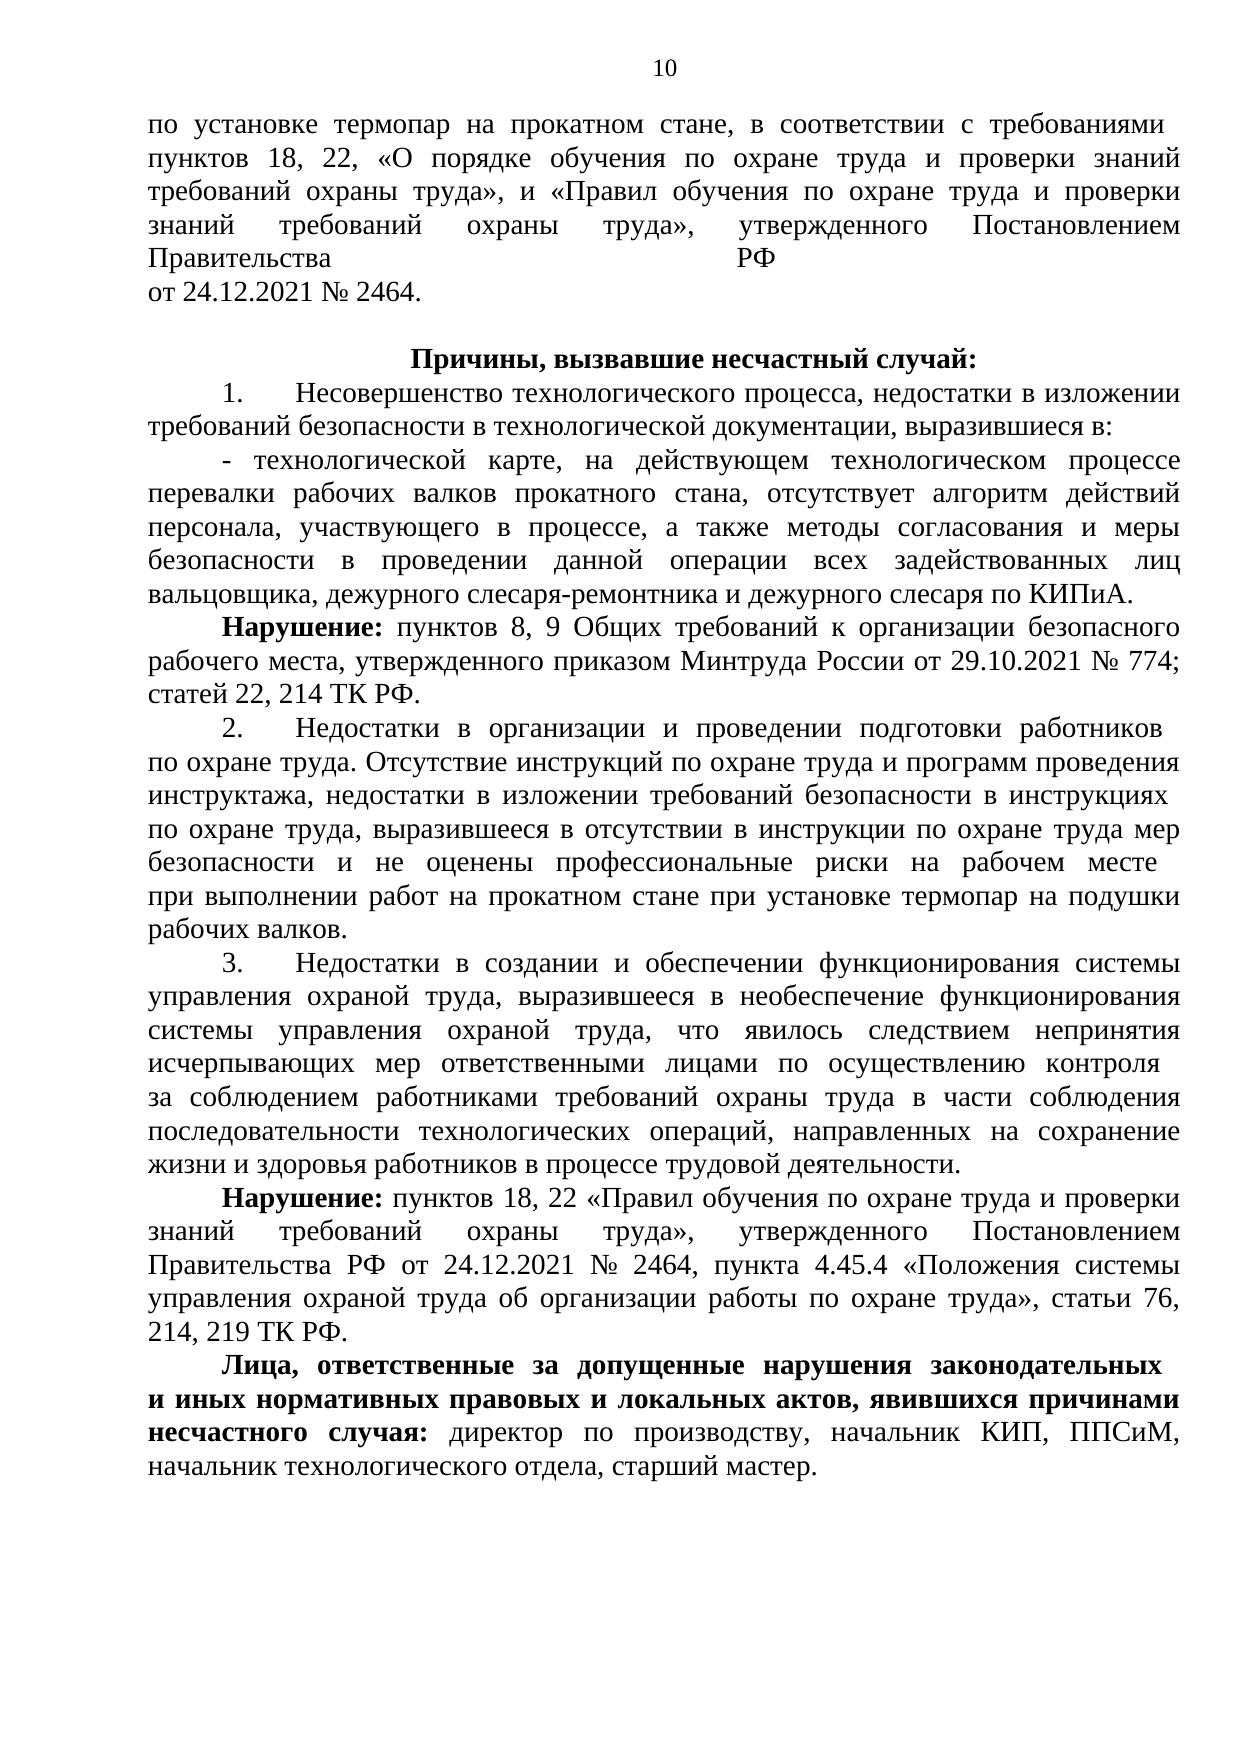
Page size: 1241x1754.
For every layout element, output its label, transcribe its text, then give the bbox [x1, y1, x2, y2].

text Нарушение: пунктов 8, 9 Общих требований к организации безопасного рабочего места, утвержденного приказом Минтруда России от 29.10.2021 № 774; статей 22, 214 ТК РФ. [148, 609, 1181, 710]
text Нарушение: пунктов 18, 22 «Правил обучения по охране труда и проверки знаний требований охраны труда», утвержденного Постановлением Правительства РФ от 24.12.2021 № 2464, пункта 4.45.4 «Положения системы управления охраной труда об организации работы по охране труда», статьи 76, 214, 219 ТК РФ. [148, 1180, 1181, 1347]
text по установке термопар на прокатном стане, в соответствии с требованиями пунктов 18, 22, «О порядке обучения по охране труда и проверки знаний требований охраны труда», и «Правил обучения по охране труда и проверки знаний требований охраны труда», утвержденного Постановлением Правительства РФ от 24.12.2021 № 2464. [148, 106, 1181, 308]
text Лица, ответственные за допущенные нарушения законодательных и иных нормативных правовых и локальных актов, явившихся причинами несчастного случая: директор по производству, начальник КИП, ППСиМ, начальник технологического отдела, старший мастер. [148, 1347, 1181, 1482]
text Причины, вызвавшие несчастный случай: [148, 341, 1181, 375]
text - технологической карте, на действующем технологическом процессе перевалки рабочих валков прокатного стана, отсутствует алгоритм действий персонала, участвующего в процессе, а также методы согласования и меры безопасности в проведении данной операции всех задействованных лиц вальцовщика, дежурного слесаря-ремонтника и дежурного слесаря по КИПиА. [148, 442, 1181, 609]
list Недостатки в организации и проведении подготовки работников по охране труда. Отсутствие инструкций по охране труда и программ проведения инструктажа, недостатки в изложении требований безопасности в инструкциях по охране труда, выразившееся в отсутствии в инструкции по охране труда мер безопасности и не оценены профессиональные риски на рабочем месте при выполнении работ на прокатном стане при установке термопар на подушки рабочих валков. [148, 710, 1181, 945]
list Недостатки в создании и обеспечении функционирования системы управления охраной труда, выразившееся в необеспечение функционирования системы управления охраной труда, что явилось следствием непринятия исчерпывающих мер ответственными лицами по осуществлению контроля за соблюдением работниками требований охраны труда в части соблюдения последовательности технологических операций, направленных на сохранение жизни и здоровья работников в процессе трудовой деятельности. [148, 945, 1181, 1180]
list Несовершенство технологического процесса, недостатки в изложении требований безопасности в технологической документации, выразившиеся в: [148, 375, 1181, 442]
